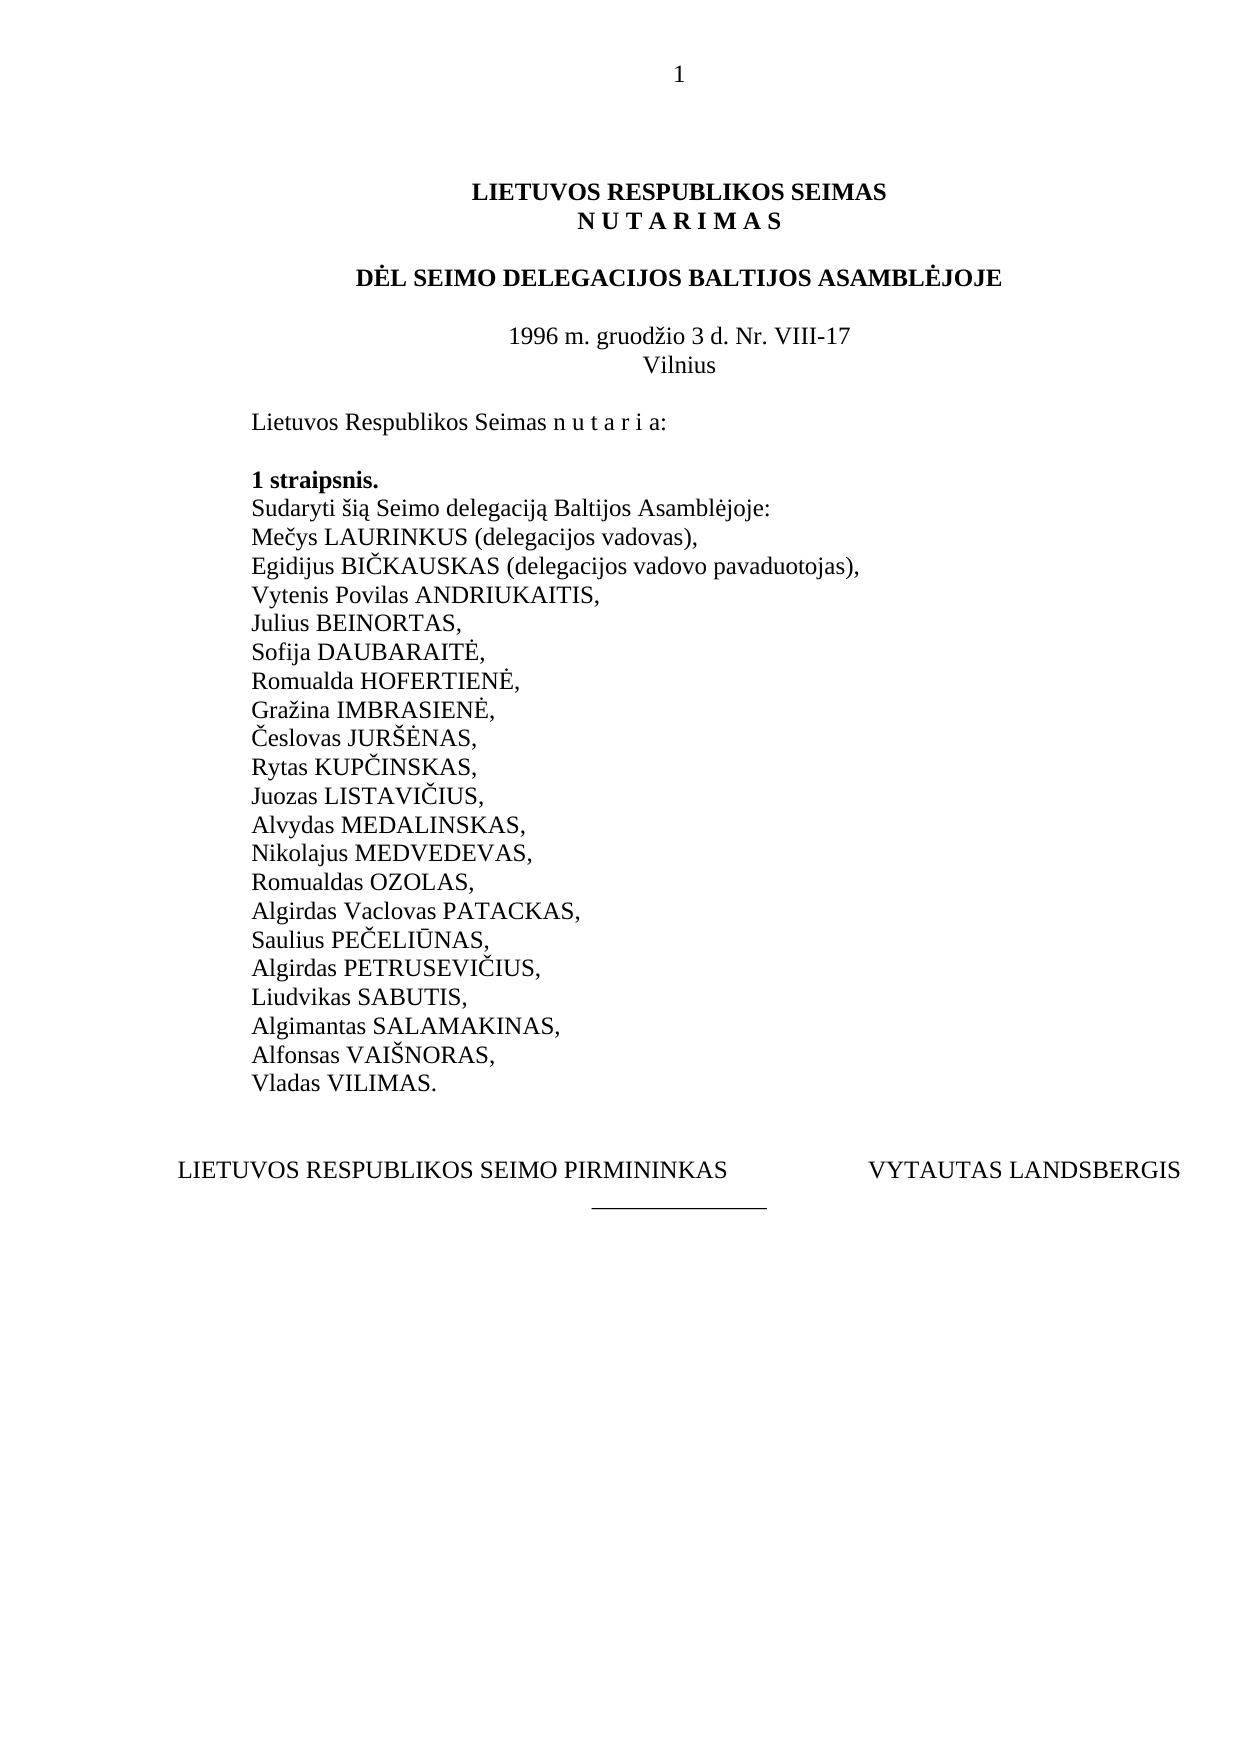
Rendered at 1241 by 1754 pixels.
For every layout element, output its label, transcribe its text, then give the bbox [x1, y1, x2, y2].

text Egidijus BIČKAUSKAS (delegacijos vadovo pavaduotojas), [177, 551, 1181, 580]
text Algirdas Vaclovas PATACKAS, [177, 896, 1181, 925]
text LIETUVOS RESPUBLIKOS SEIMO PIRMININKAS VYTAUTAS LANDSBERGIS [177, 1155, 1181, 1183]
text Algirdas PETRUSEVIČIUS, [177, 953, 1181, 982]
text ______________ [177, 1183, 1181, 1212]
text Saulius PEČELIŪNAS, [177, 925, 1181, 953]
text Sofija DAUBARAITĖ, [177, 637, 1181, 666]
text Alfonsas VAIŠNORAS, [177, 1040, 1181, 1068]
text N U T A R I M A S [177, 206, 1181, 235]
text Sudaryti šią Seimo delegaciją Baltijos Asamblėjoje: [177, 493, 1181, 522]
text Nikolajus MEDVEDEVAS, [177, 838, 1181, 867]
text Romualda HOFERTIENĖ, [177, 666, 1181, 695]
text Gražina IMBRASIENĖ, [177, 695, 1181, 723]
text Vladas VILIMAS. [177, 1068, 1181, 1097]
text Romualdas OZOLAS, [177, 867, 1181, 896]
text Vilnius [177, 350, 1181, 378]
text Juozas LISTAVIČIUS, [177, 781, 1181, 810]
text Algimantas SALAMAKINAS, [177, 1011, 1181, 1040]
text Liudvikas SABUTIS, [177, 982, 1181, 1011]
text LIETUVOS RESPUBLIKOS SEIMAS [177, 177, 1181, 206]
text Alvydas MEDALINSKAS, [177, 810, 1181, 838]
text Mečys LAURINKUS (delegacijos vadovas), [177, 522, 1181, 551]
text 1996 m. gruodžio 3 d. Nr. VIII-17 [177, 321, 1181, 350]
text Vytenis Povilas ANDRIUKAITIS, [177, 580, 1181, 608]
text DĖL SEIMO DELEGACIJOS BALTIJOS ASAMBLĖJOJE [177, 263, 1181, 292]
text Rytas KUPČINSKAS, [177, 752, 1181, 781]
text 1 straipsnis. [177, 465, 1181, 493]
text Lietuvos Respublikos Seimas nutaria: [177, 407, 1181, 436]
text Česlovas JURŠĖNAS, [177, 723, 1181, 752]
text Julius BEINORTAS, [177, 608, 1181, 637]
